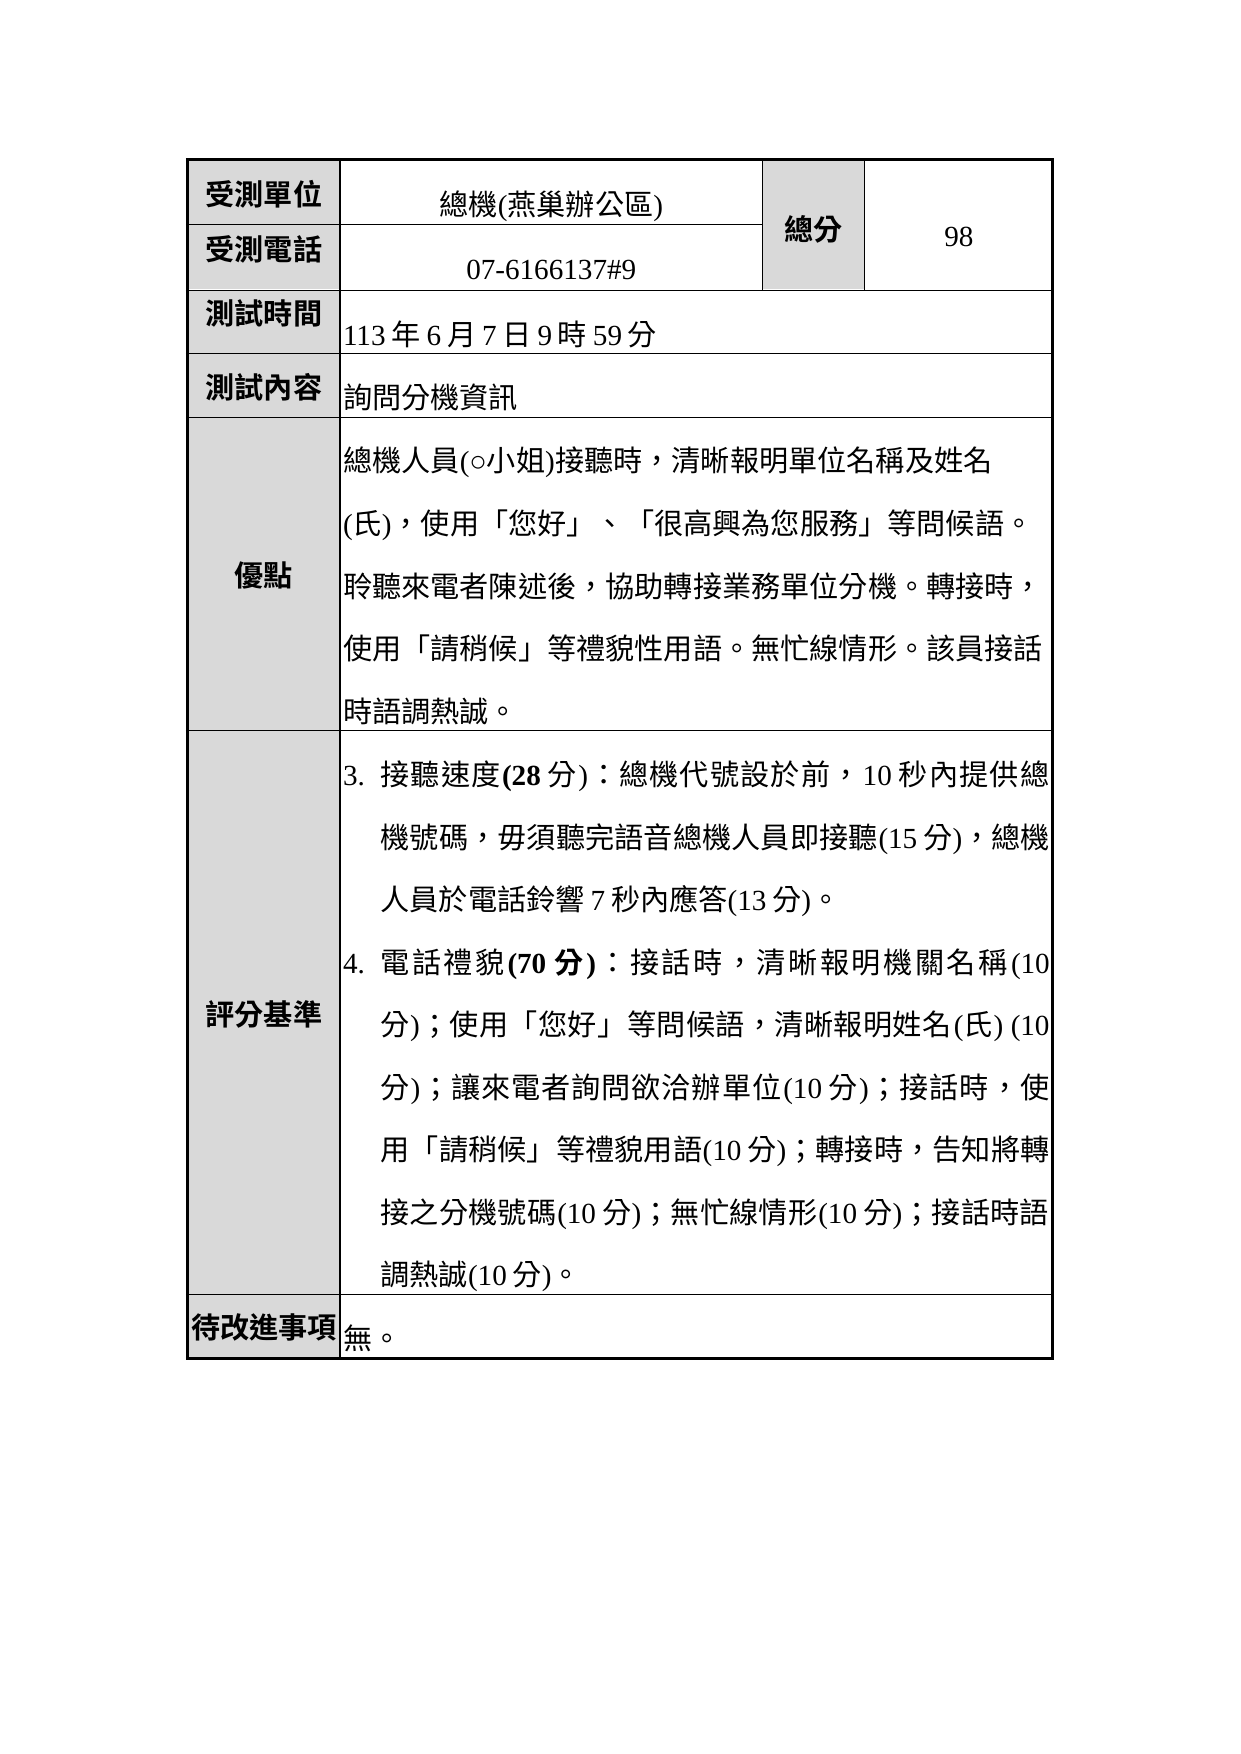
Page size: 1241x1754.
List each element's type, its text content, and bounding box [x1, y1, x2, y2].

table_cell 評分基準 [189, 731, 339, 1294]
table_header 受測單位 [189, 161, 339, 224]
table_cell 接聽速度(28分)：總機代號設於前，10秒內提供總機號碼，毋須聽完語音總機人員即接聽(15分)，總機人員於電話鈴響7秒內應答(13分)。 電話禮貌(70分)：接話時，清晰報明機關名稱(10分)；使用「您好」等問候語，清晰報明姓名(氏) (10分)；讓來電者詢問欲洽辦單位(10分)；接話時，使用「請稍候」等禮貌用語(10分)；轉接時，告知將轉接之分機號碼(10分)；無忙線情形(10分)；接話時語調熱誠(10分)。 [341, 731, 1051, 1294]
table_cell 無。 [341, 1295, 1051, 1357]
table_cell 優點 [189, 418, 339, 730]
table_cell 詢問分機資訊 [341, 354, 1051, 417]
table_cell 測試時間 [189, 291, 339, 353]
table_header 總機(燕巢辦公區) [341, 161, 762, 224]
table_cell 113年6月7日9時59分 [341, 291, 1051, 353]
table_cell 待改進事項 [189, 1295, 339, 1357]
table_cell 總機人員(○小姐)接聽時，清晰報明單位名稱及姓名(氏)，使用「您好」、「很高興為您服務」等問候語。聆聽來電者陳述後，協助轉接業務單位分機。轉接時，使用「請稍候」等禮貌性用語。無忙線情形。該員接話時語調熱誠。 [341, 418, 1051, 730]
table_cell 07-6166137#9 [341, 225, 762, 289]
table_header 總分 [763, 161, 864, 289]
table_cell 測試內容 [189, 354, 339, 417]
table_header 98 [865, 161, 1051, 289]
table_cell 受測電話 [189, 225, 339, 289]
